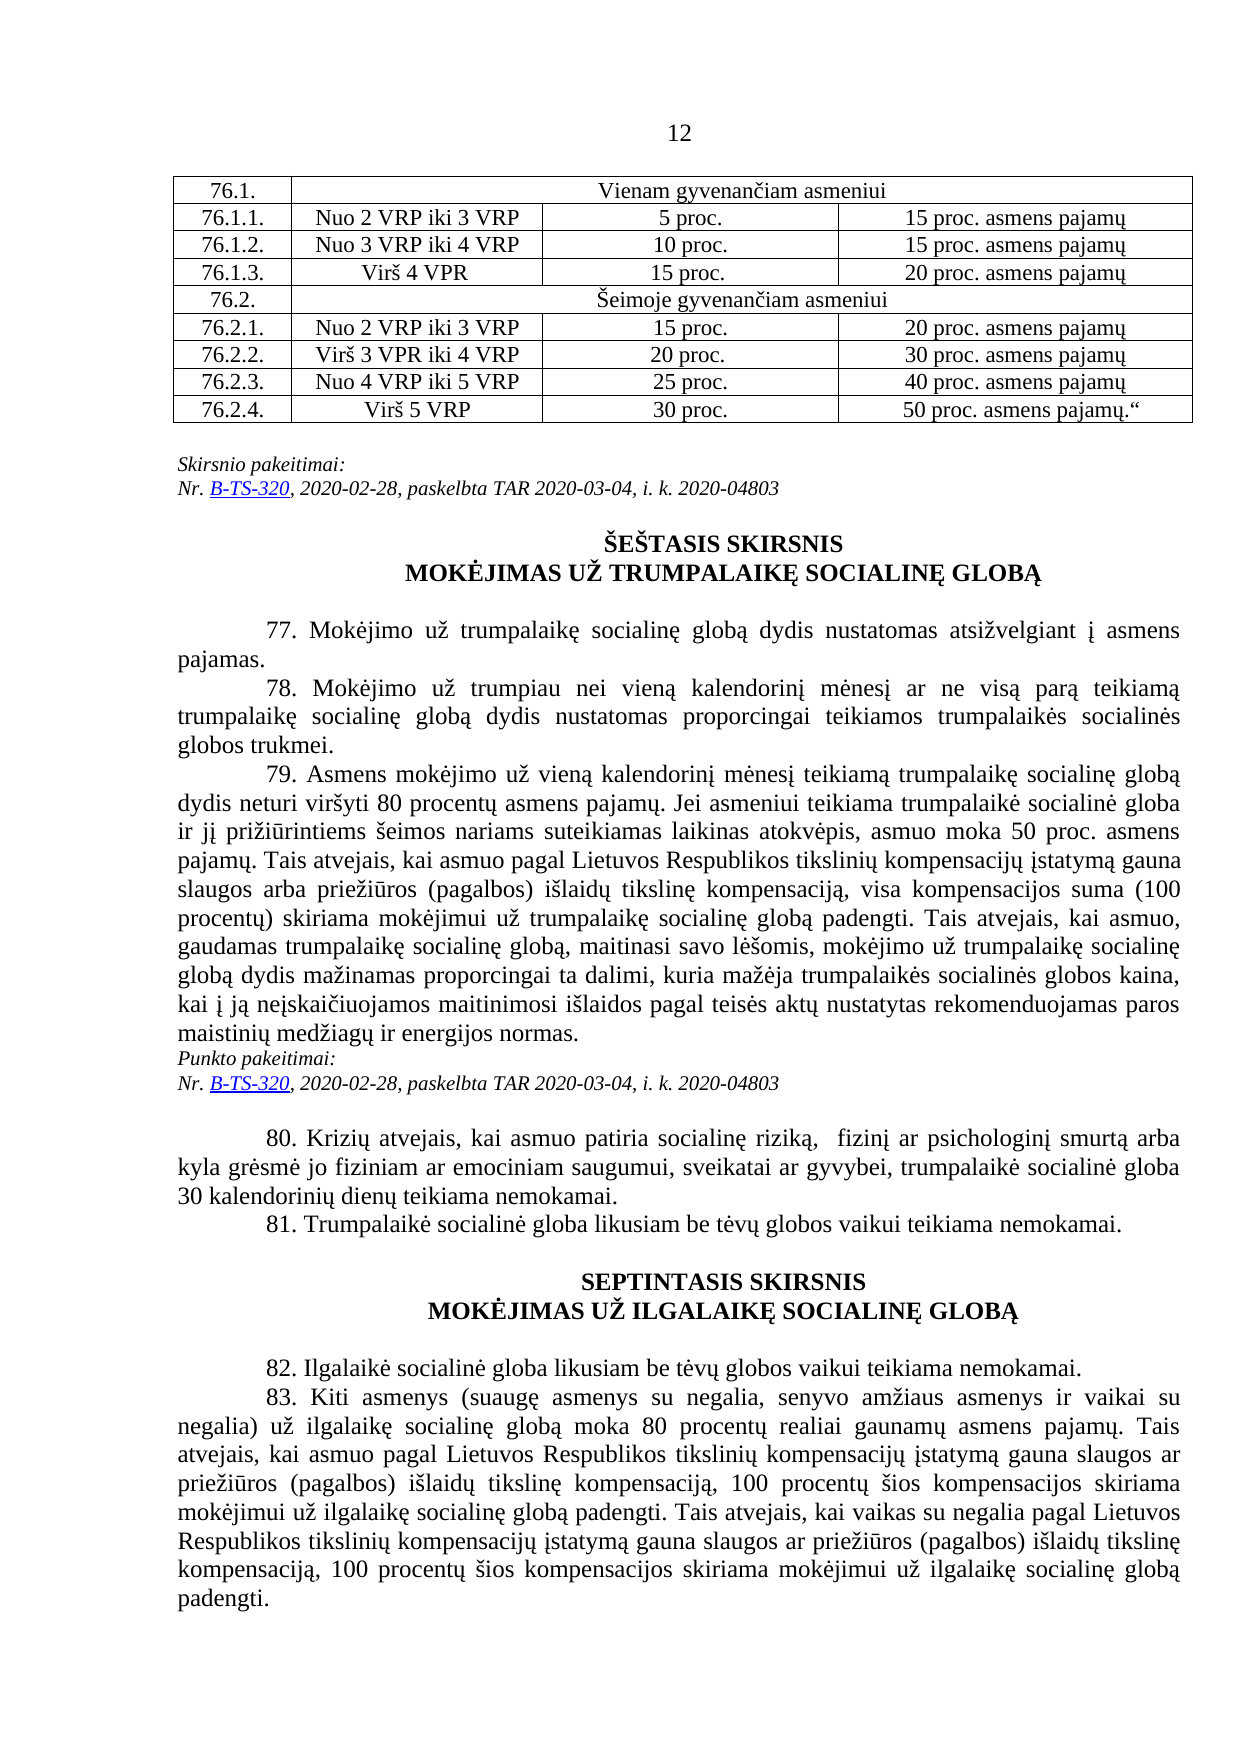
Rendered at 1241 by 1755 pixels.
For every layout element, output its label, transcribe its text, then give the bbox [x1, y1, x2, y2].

table_cell 76.1.1. [174, 204, 291, 230]
text Punkto pakeitimai: [177, 1046, 1181, 1070]
text SEPTINTASIS SKIRSNIS [177, 1267, 1181, 1296]
table_cell 10 proc. [543, 231, 838, 258]
table_cell 76.2.1. [174, 314, 291, 340]
table_cell Nuo 2 VRP iki 3 VRP [292, 314, 542, 340]
table_cell 50 proc. asmens pajamų.“ [839, 396, 1192, 422]
text 79. Asmens mokėjimo už vieną kalendorinį mėnesį teikiamą trumpalaikę socialinę globą dydis neturi viršyti 80 procentų asmens pajamų. Jei asmeniui teikiama trumpalaikė socialinė globa ir jį prižiūrintiems šeimos nariams suteikiamas laikinas atokvėpis, asmuo moka 50 proc. asmens pajamų. Tais atvejais, kai asmuo pagal Lietuvos Respublikos tikslinių kompensacijų įstatymą gauna slaugos arba priežiūros (pagalbos) išlaidų tikslinę kompensaciją, visa kompensacijos suma (100 procentų) skiriama mokėjimui už trumpalaikę socialinę globą padengti. Tais atvejais, kai asmuo, gaudamas trumpalaikę socialinę globą, maitinasi savo lėšomis, mokėjimo už trumpalaikę socialinę globą dydis mažinamas proporcingai ta dalimi, kuria mažėja trumpalaikės socialinės globos kaina, kai į ją neįskaičiuojamos maitinimosi išlaidos pagal teisės aktų nustatytas rekomenduojamas paros maistinių medžiagų ir energijos normas. [177, 759, 1181, 1046]
table_cell 15 proc. [543, 259, 838, 285]
table_cell Nuo 2 VRP iki 3 VRP [292, 204, 542, 230]
text 83. Kiti asmenys (suaugę asmenys su negalia, senyvo amžiaus asmenys ir vaikai su negalia) už ilgalaikę socialinę globą moka 80 procentų realiai gaunamų asmens pajamų. Tais atvejais, kai asmuo pagal Lietuvos Respublikos tikslinių kompensacijų įstatymą gauna slaugos ar priežiūros (pagalbos) išlaidų tikslinę kompensaciją, 100 procentų šios kompensacijos skiriama mokėjimui už ilgalaikę socialinę globą padengti. Tais atvejais, kai vaikas su negalia pagal Lietuvos Respublikos tikslinių kompensacijų įstatymą gauna slaugos ar priežiūros (pagalbos) išlaidų tikslinę kompensaciją, 100 procentų šios kompensacijos skiriama mokėjimui už ilgalaikę socialinę globą padengti. [177, 1382, 1181, 1612]
text 81. Trumpalaikė socialinė globa likusiam be tėvų globos vaikui teikiama nemokamai. [177, 1209, 1181, 1238]
table_cell 76.2.2. [174, 341, 291, 367]
table_cell Šeimoje gyvenančiam asmeniui [292, 286, 1192, 313]
text Skirsnio pakeitimai: [177, 452, 1181, 476]
table_cell 76.1. [174, 177, 291, 203]
table_cell 25 proc. [543, 369, 838, 395]
table_cell 20 proc. asmens pajamų [839, 259, 1192, 285]
text 77. Mokėjimo už trumpalaikę socialinę globą dydis nustatomas atsižvelgiant į asmens pajamas. [177, 615, 1181, 673]
table_cell 76.1.3. [174, 259, 291, 285]
text ŠEŠTASIS SKIRSNIS [177, 529, 1181, 558]
text 82. Ilgalaikė socialinė globa likusiam be tėvų globos vaikui teikiama nemokamai. [177, 1353, 1181, 1382]
text MOKĖJIMAS UŽ TRUMPALAIKĘ SOCIALINĘ GLOBĄ [177, 558, 1181, 586]
text 78. Mokėjimo už trumpiau nei vieną kalendorinį mėnesį ar ne visą parą teikiamą trumpalaikę socialinę globą dydis nustatomas proporcingai teikiamos trumpalaikės socialinės globos trukmei. [177, 673, 1181, 759]
table_cell 30 proc. asmens pajamų [839, 341, 1192, 367]
table_cell 76.2.3. [174, 369, 291, 395]
table_cell 15 proc. asmens pajamų [839, 231, 1192, 258]
table_cell 40 proc. asmens pajamų [839, 369, 1192, 395]
table_cell Nuo 3 VRP iki 4 VRP [292, 231, 542, 258]
table_cell 20 proc. [543, 341, 838, 367]
table_cell 20 proc. asmens pajamų [839, 314, 1192, 340]
table_cell 76.1.2. [174, 231, 291, 258]
table_cell Nuo 4 VRP iki 5 VRP [292, 369, 542, 395]
table_cell Virš 4 VPR [292, 259, 542, 285]
table_cell 76.2.4. [174, 396, 291, 422]
table_cell Vienam gyvenančiam asmeniui [292, 177, 1192, 203]
table_cell 76.2. [174, 286, 291, 313]
table_cell 15 proc. asmens pajamų [839, 204, 1192, 230]
table_cell 30 proc. [543, 396, 838, 422]
text Nr. B-TS-320, 2020-02-28, paskelbta TAR 2020-03-04, i. k. 2020-04803 [177, 1070, 1181, 1094]
table_cell 15 proc. [543, 314, 838, 340]
text MOKĖJIMAS UŽ ILGALAIKĘ SOCIALINĘ GLOBĄ [177, 1296, 1181, 1324]
table_cell Virš 3 VPR iki 4 VRP [292, 341, 542, 367]
text 80. Krizių atvejais, kai asmuo patiria socialinę riziką, fizinį ar psichologinį smurtą arba kyla grėsmė jo fiziniam ar emociniam saugumui, sveikatai ar gyvybei, trumpalaikė socialinė globa 30 kalendorinių dienų teikiama nemokamai. [177, 1123, 1181, 1209]
table_cell 5 proc. [543, 204, 838, 230]
table_cell Virš 5 VRP [292, 396, 542, 422]
text Nr. B-TS-320, 2020-02-28, paskelbta TAR 2020-03-04, i. k. 2020-04803 [177, 476, 1181, 500]
